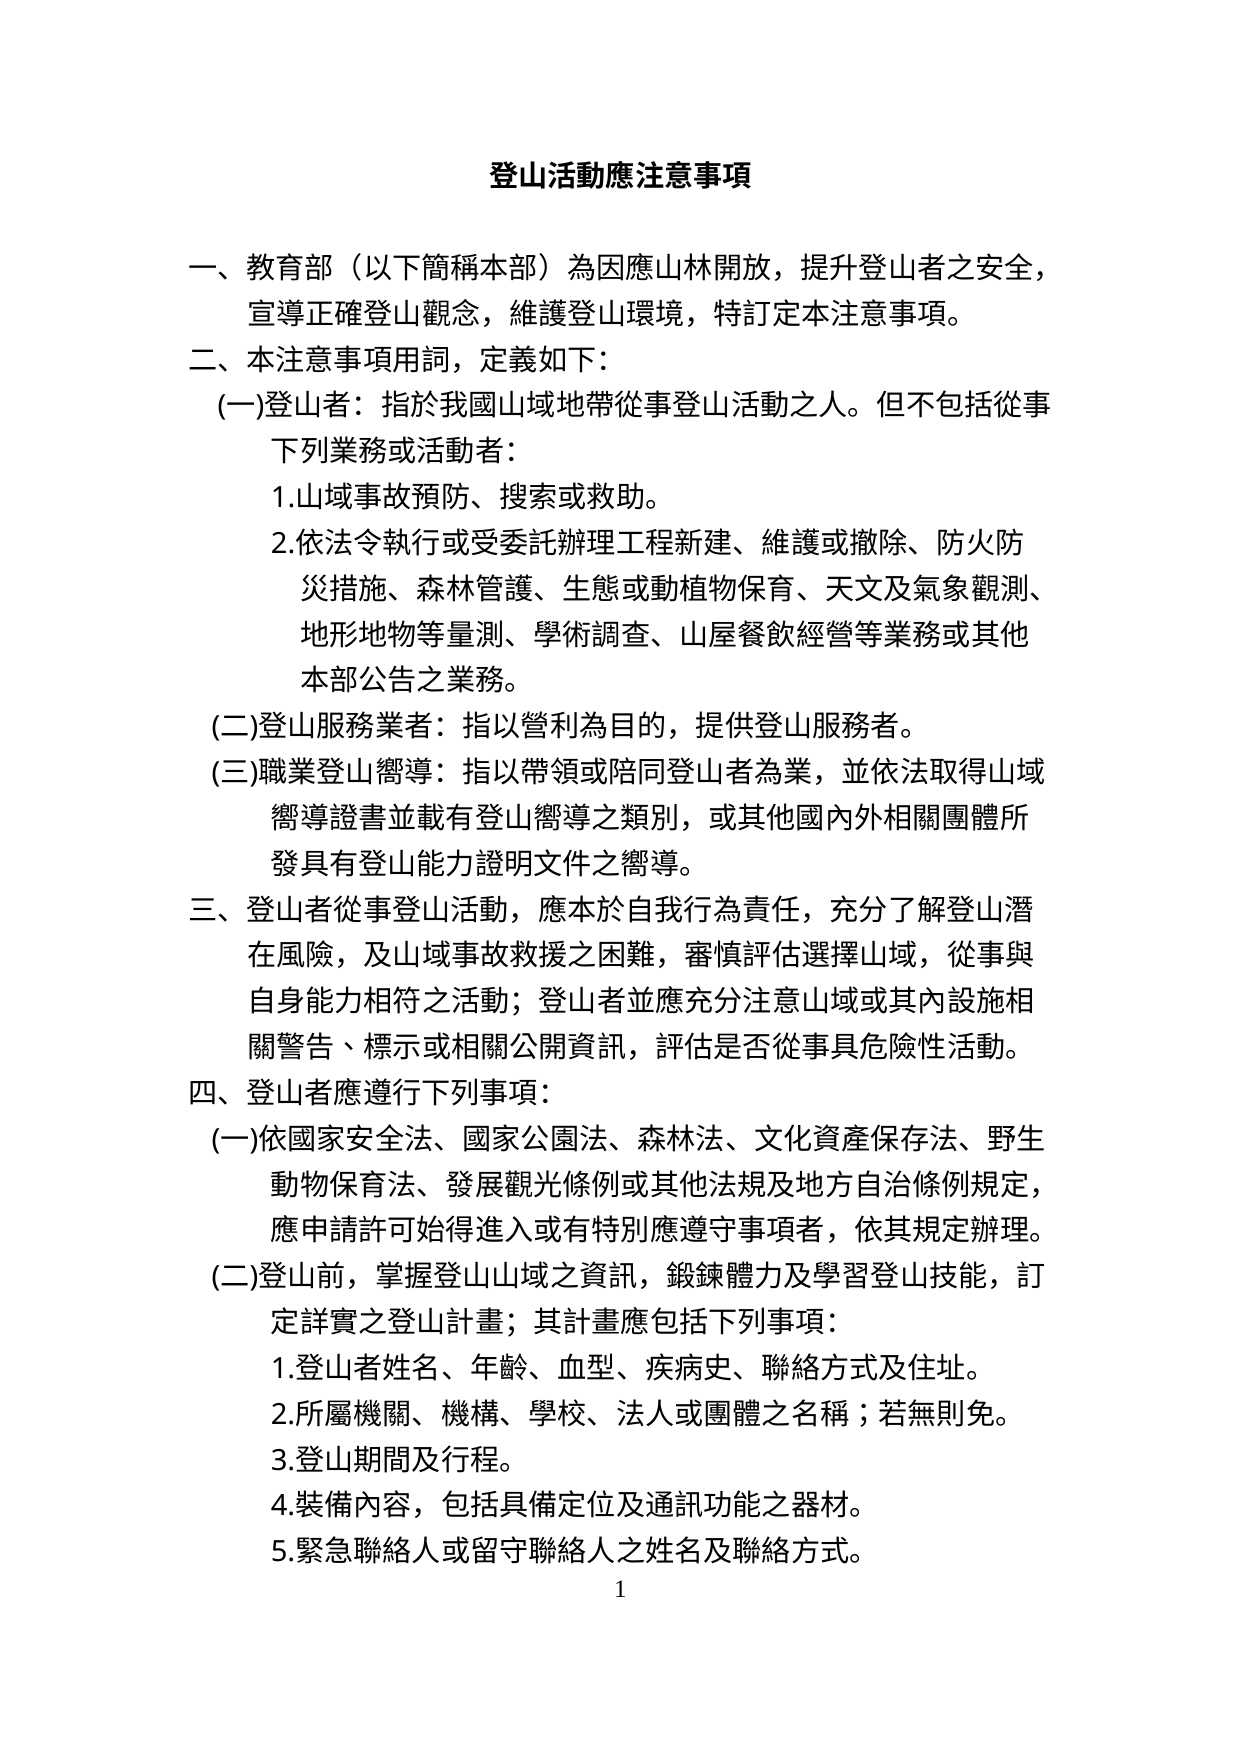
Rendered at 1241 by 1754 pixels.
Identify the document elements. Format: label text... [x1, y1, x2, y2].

text (二)登山服務業者：指以營利為目的，提供登山服務者。 [188, 700, 1052, 746]
text (二)登山前，掌握登山山域之資訊，鍛鍊體力及學習登山技能，訂定詳實之登山計畫；其計畫應包括下列事項： [211, 1250, 1052, 1342]
text (三)職業登山嚮導：指以帶領或陪同登山者為業，並依法取得山域嚮導證書並載有登山嚮導之類別，或其他國內外相關團體所發具有登山能力證明文件之嚮導。 [211, 746, 1052, 883]
text 4.裝備內容，包括具備定位及通訊功能之器材。 [188, 1479, 1052, 1525]
text 1.登山者姓名、年齡、血型、疾病史、聯絡方式及住址。 [188, 1342, 1052, 1387]
text 5.緊急聯絡人或留守聯絡人之姓名及聯絡方式。 [188, 1525, 1052, 1571]
text 二、本注意事項用詞，定義如下： [188, 333, 1052, 379]
text 3.登山期間及行程。 [188, 1433, 1052, 1479]
text 三、登山者從事登山活動，應本於自我行為責任，充分了解登山潛在風險，及山域事故救援之困難，審慎評估選擇山域，從事與自身能力相符之活動；登山者並應充分注意山域或其內設施相關警告、標示或相關公開資訊，評估是否從事具危險性活動。 [188, 883, 1052, 1067]
text 一、教育部（以下簡稱本部）為因應山林開放，提升登山者之安全，宣導正確登山觀念，維護登山環境，特訂定本注意事項。 [188, 242, 1052, 333]
text 登山活動應注意事項 [188, 150, 1052, 196]
text (一)依國家安全法、國家公園法、森林法、文化資產保存法、野生動物保育法、發展觀光條例或其他法規及地方自治條例規定，應申請許可始得進入或有特別應遵守事項者，依其規定辦理。 [211, 1112, 1052, 1250]
text 2.依法令執行或受委託辦理工程新建、維護或撤除、防火防災措施、森林管護、生態或動植物保育、天文及氣象觀測、地形地物等量測、學術調查、山屋餐飲經營等業務或其他本部公告之業務。 [271, 517, 1052, 700]
text 四、登山者應遵行下列事項： [188, 1067, 1052, 1112]
text 2.所屬機關、機構、學校、法人或團體之名稱；若無則免。 [188, 1387, 1052, 1433]
text (一)登山者：指於我國山域地帶從事登山活動之人。但不包括從事下列業務或活動者： [217, 379, 1052, 471]
text 1.山域事故預防、搜索或救助。 [188, 471, 1052, 517]
